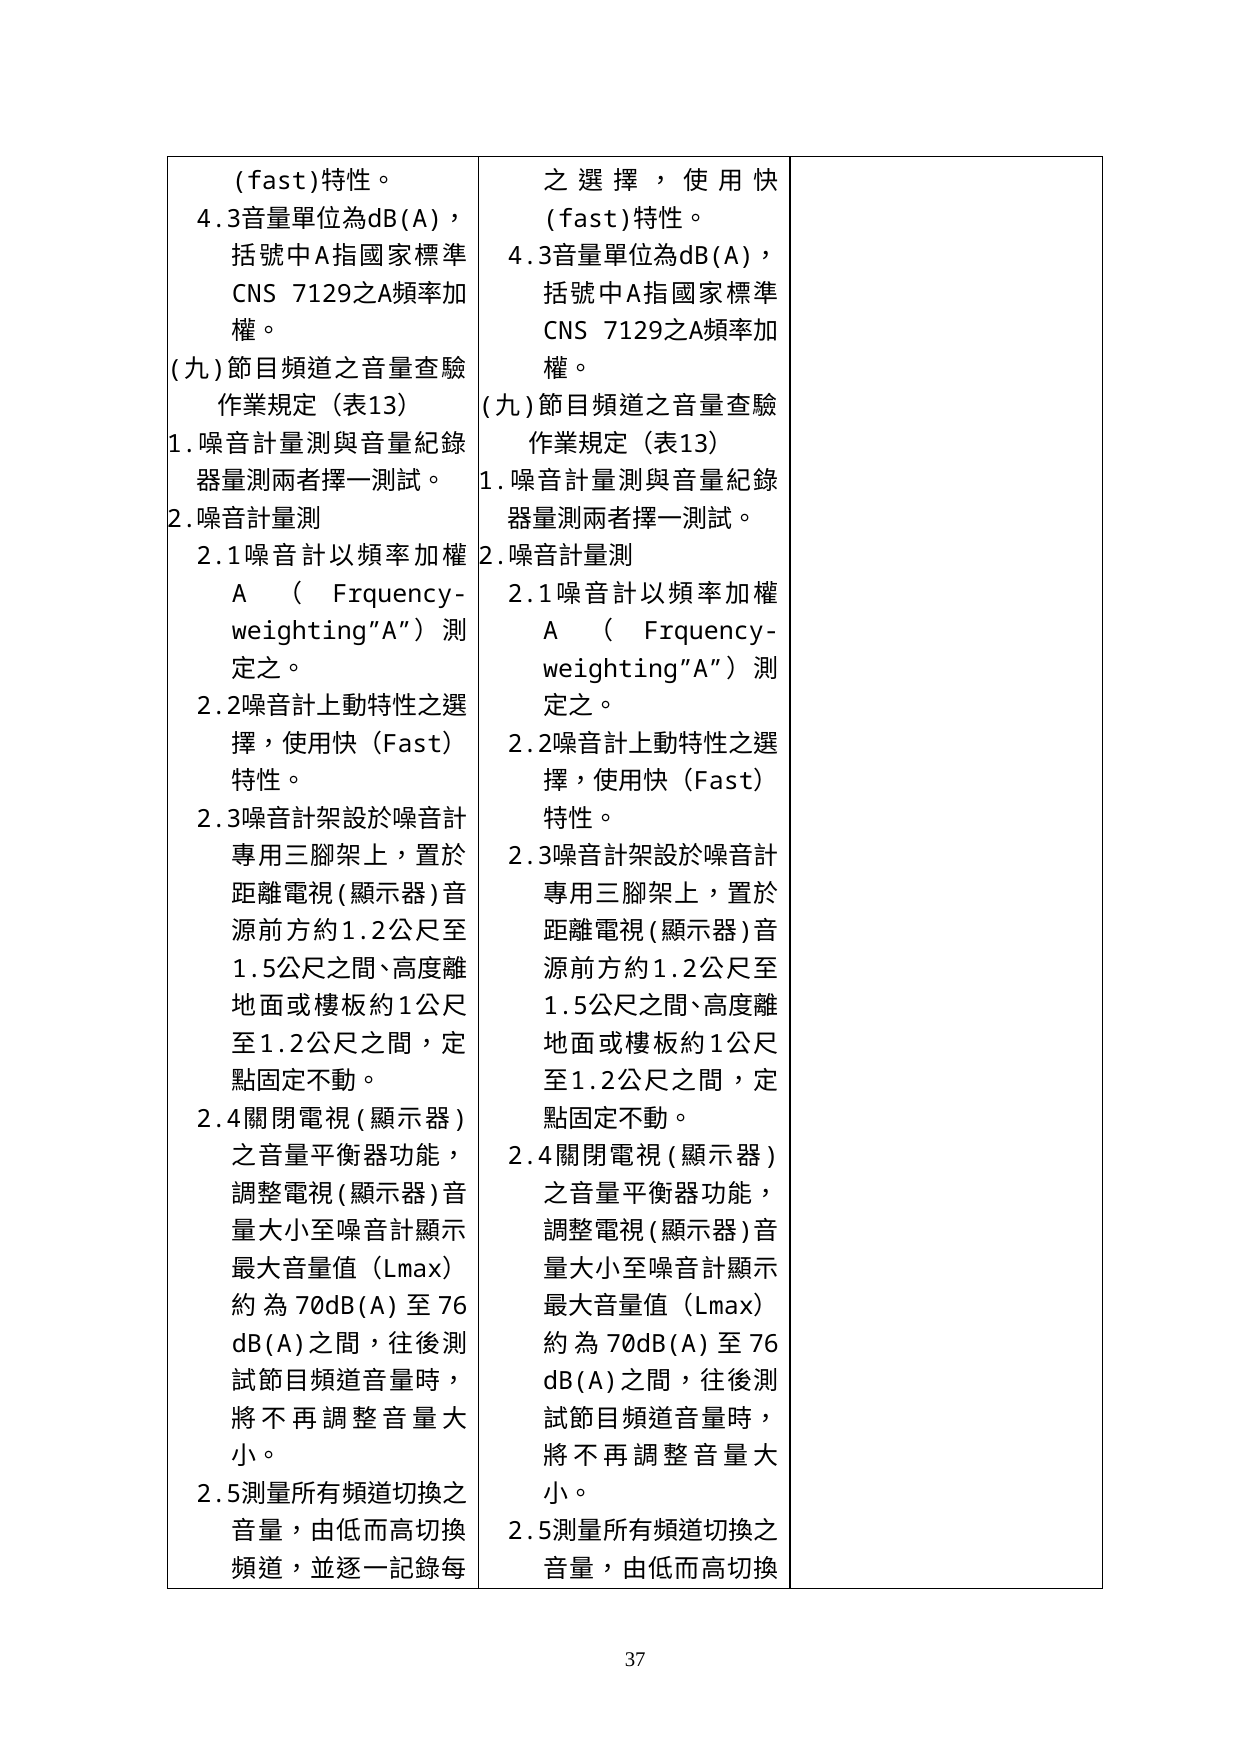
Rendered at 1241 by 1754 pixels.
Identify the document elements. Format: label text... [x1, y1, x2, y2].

table_cell 之選擇，使用快(fast)特性。 4.3音量單位為dB(A)，括號中A指國家標準CNS 7129之A頻率加權。 (九)節目頻道之音量查驗作業規定（表13） 1.噪音計量測與音量紀錄器量測兩者擇一測試。 2.噪音計量測 2.1噪音計以頻率加權A（Frquency-weighting”A”）測定之。 2.2噪音計上動特性之選擇，使用快（Fast）特性。 2.3噪音計架設於噪音計專用三腳架上，置於距離電視(顯示器)音源前方約1.2公尺至1.5公尺之間、高度離地面或樓板約1公尺至1.2公尺之間，定點固定不動。 2.4關閉電視(顯示器)之音量平衡器功能，調整電視(顯示器)音量大小至噪音計顯示最大音量值（Lmax）約為70dB(A)至76 dB(A)之間，往後測試節目頻道音量時，將不再調整音量大小。 2.5測量所有頻道切換之音量，由低而高切換 [479, 157, 789, 1588]
table_cell (fast)特性。 4.3音量單位為dB(A)，括號中A指國家標準CNS 7129之A頻率加權。 (九)節目頻道之音量查驗作業規定（表13） 1.噪音計量測與音量紀錄器量測兩者擇一測試。 2.噪音計量測 2.1噪音計以頻率加權A（Frquency-weighting”A”）測定之。 2.2噪音計上動特性之選擇，使用快（Fast）特性。 2.3噪音計架設於噪音計專用三腳架上，置於距離電視(顯示器)音源前方約1.2公尺至1.5公尺之間、高度離地面或樓板約1公尺至1.2公尺之間，定點固定不動。 2.4關閉電視(顯示器)之音量平衡器功能，調整電視(顯示器)音量大小至噪音計顯示最大音量值（Lmax）約為70dB(A)至76 dB(A)之間，往後測試節目頻道音量時，將不再調整音量大小。 2.5測量所有頻道切換之音量，由低而高切換頻道，並逐一記錄每 [168, 157, 478, 1588]
table_cell [791, 157, 1102, 1588]
